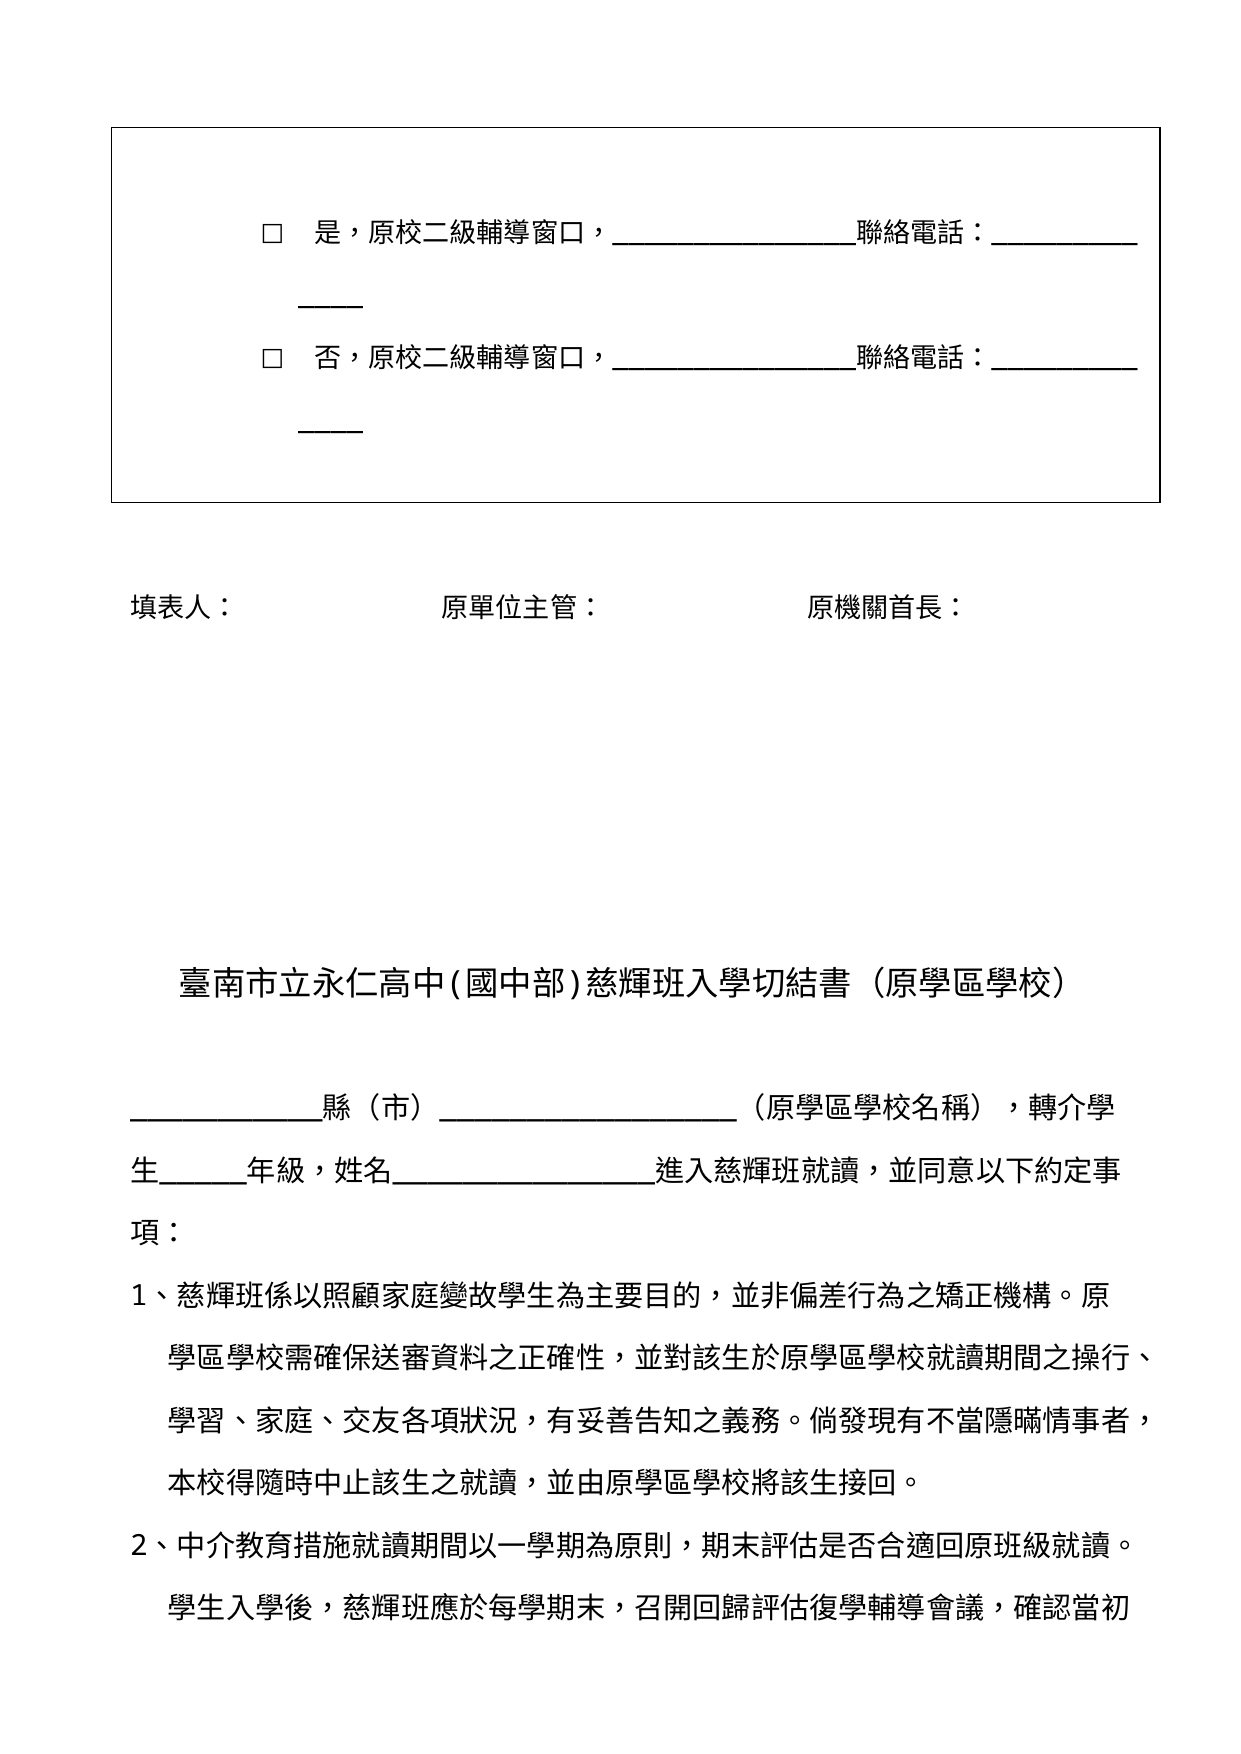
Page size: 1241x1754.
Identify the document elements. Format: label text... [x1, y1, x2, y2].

table_cell 家庭評估 家系圖 同住家庭成員 家庭概況敘述（包含居住環境、經濟現況、家庭概況敘述） 學校評估 就學史（包含國小及國中） 目前就學現況及面臨的就學問題 輔導資源介入情況 針對學生問題已連結的資源（包含校內外資源、社政資源、司法資源、衛政資源等，協助進度概況敘述） 未來輔導計畫 學生未來入學後原校輔導系統與慈輝班輔導系統之銜接計畫 輔導頻率 輔導重點 其他注意事項 學生入學後之交通接送者：______________聯絡電話：_____________ 交通接送方式：______________________________________________ 是否有申請臺南市學生輔導諮商中心三級輔導資源之需求 是，原校二級輔導窗口，_______________聯絡電話：_____________ 否，原校二級輔導窗口，_______________聯絡電話：_____________ [112, 128, 1159, 502]
list 慈輝班係以照顧家庭變故學生為主要目的，並非偏差行為之矯正機構。原學區學校需確保送審資料之正確性，並對該生於原學區學校就讀期間之操行、學習、家庭、交友各項狀況，有妥善告知之義務。倘發現有不當隱暪情事者，本校得隨時中止該生之就讀，並由原學區學校將該生接回。 [130, 1252, 1134, 1502]
text ___________縣（市）_________________（原學區學校名稱），轉介學生_____年級，姓名_______________進入慈輝班就讀，並同意以下約定事項： [130, 1064, 1134, 1252]
list 中介教育措施就讀期間以一學期為原則，期末評估是否合適回原班級就讀。學生入學後，慈輝班應於每學期末，召開回歸評估復學輔導會議，確認當初入學原因是否繼續存在。倘原因消失者，原學區學校需接受該生回原班級繼續就讀。 [130, 1502, 1134, 1627]
text 填表人： 原單位主管： 原機關首長： [130, 564, 1134, 627]
text 臺南市立永仁高中(國中部)慈輝班入學切結書（原學區學校） [130, 939, 1134, 1002]
